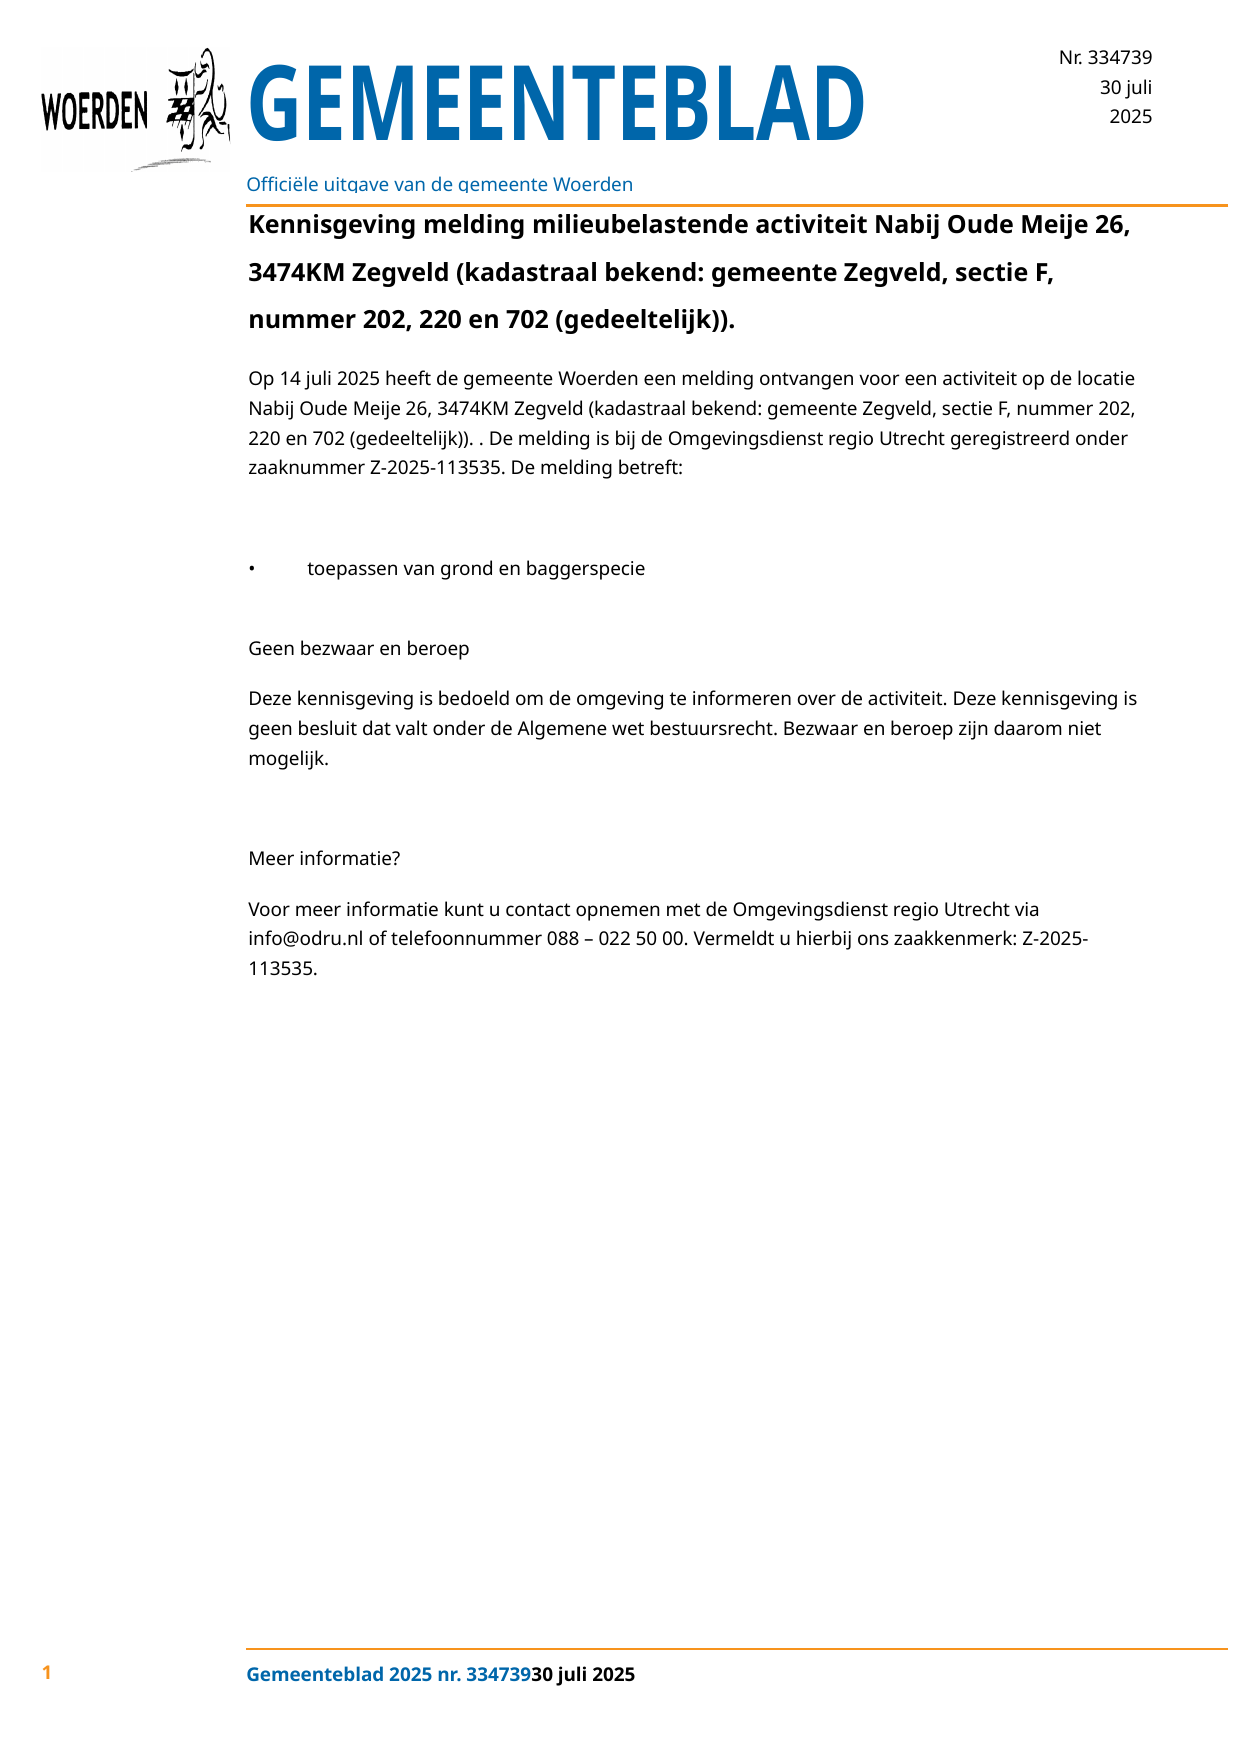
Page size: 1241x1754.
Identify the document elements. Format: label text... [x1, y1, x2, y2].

text Geen bezwaar en beroep [248, 635, 1152, 661]
text Voor meer informatie kunt u contact opnemen met de Omgevingsdienst regio Utrecht via info@odru.nl of telefoonnummer 088 – 022 50 00. Vermeldt u hierbij ons zaakkenmerk: Z-2025-113535. [248, 896, 1152, 981]
text Kennisgeving melding milieubelastende activiteit Nabij Oude Meije 26, 3474KM Zegveld (kadastraal bekend: gemeente Zegveld, sectie F, nummer 202, 220 en 702 (gedeeltelijk)). [248, 207, 1152, 336]
text Meer informatie? [248, 846, 1152, 871]
list toepassen van grond en baggerspecie [248, 555, 1152, 581]
text Op 14 juli 2025 heeft de gemeente Woerden een melding ontvangen voor een activiteit op de locatie Nabij Oude Meije 26, 3474KM Zegveld (kadastraal bekend: gemeente Zegveld, sectie F, nummer 202, 220 en 702 (gedeeltelijk)). . De melding is bij de Omgevingsdienst regio Utrecht geregistreerd onder zaaknummer Z-2025-113535. De melding betreft: [248, 366, 1152, 480]
picture [41, 47, 231, 172]
text Deze kennisgeving is bedoeld om de omgeving te informeren over de activiteit. Deze kennisgeving is geen besluit dat valt onder de Algemene wet bestuursrecht. Bezwaar en beroep zijn daarom niet mogelijk. [248, 686, 1152, 770]
